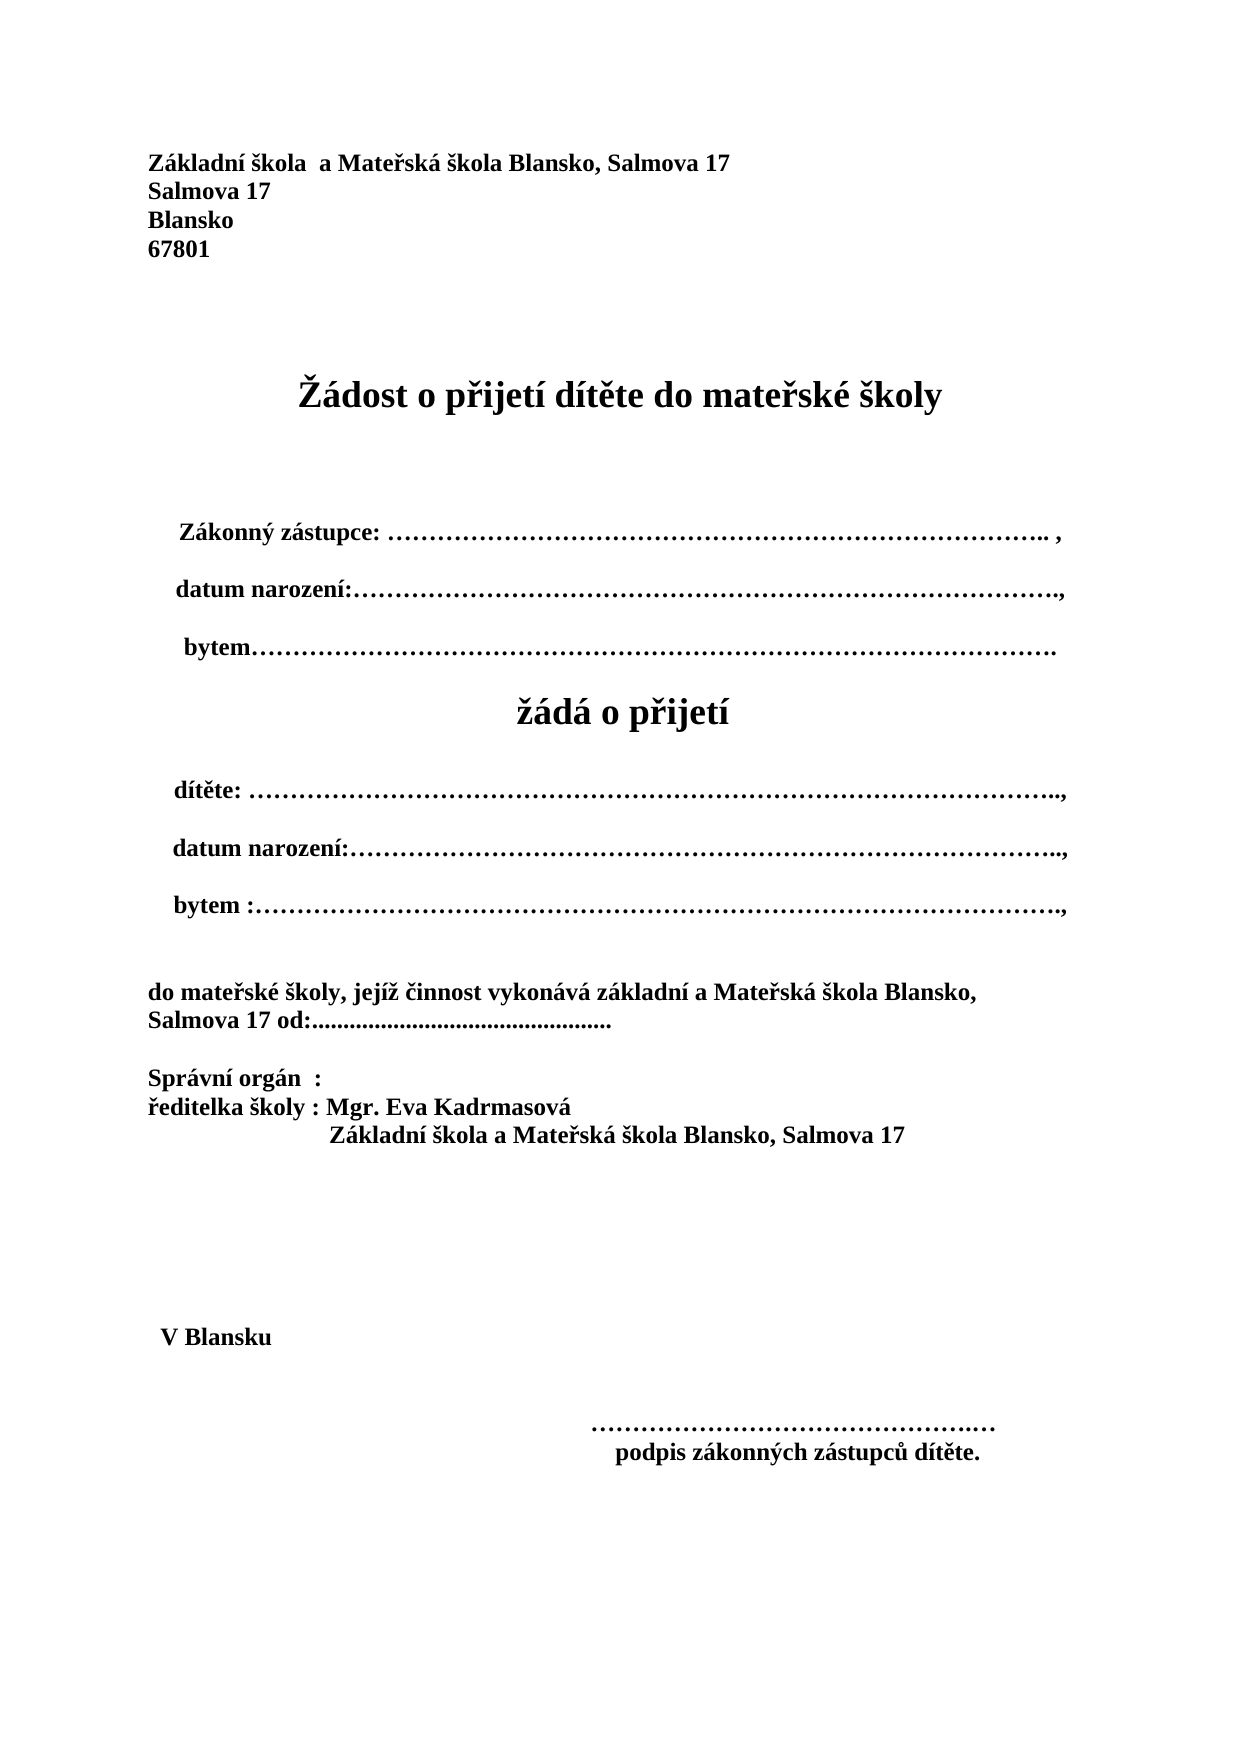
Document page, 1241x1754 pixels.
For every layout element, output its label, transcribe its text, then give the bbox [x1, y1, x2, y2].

subtitle do mateřské školy, jejíž činnost vykonává základní a Mateřská škola Blansko, [148, 977, 1093, 1005]
text ……………………………………….… [516, 1408, 1093, 1437]
subtitle Salmova 17 [148, 176, 1093, 205]
subtitle Žádost o přijetí dítěte do mateřské školy [148, 373, 1093, 416]
subtitle bytem……………………………………………………………………………………. [148, 632, 1093, 660]
subtitle žádá o přijetí [443, 689, 1093, 732]
text podpis zákonných zástupců dítěte. [516, 1437, 1093, 1465]
subtitle Salmova 17 od:................................................ [148, 1005, 1093, 1034]
subtitle dítěte: …………………………………………………………………………………….., [148, 775, 1093, 804]
text Základní škola a Mateřská škola Blansko, Salmova 17 [148, 1120, 1093, 1149]
subtitle 67801 [148, 234, 1093, 263]
text Správní orgán : [148, 1063, 1093, 1092]
subtitle bytem :……………………………………………………………………………………., [148, 890, 1093, 919]
subtitle datum narození:…………………………………………………………………………., [148, 574, 1093, 603]
subtitle Základní škola a Mateřská škola Blansko, Salmova 17 [148, 148, 1093, 176]
subtitle datum narození:………………………………………………………………………….., [148, 833, 1093, 862]
subtitle Blansko [148, 205, 1093, 234]
text ředitelka školy : Mgr. Eva Kadrmasová [148, 1092, 1093, 1120]
subtitle Zákonný zástupce: …………………………………………………………………….. , [148, 517, 1093, 545]
text V Blansku [148, 1322, 1093, 1350]
